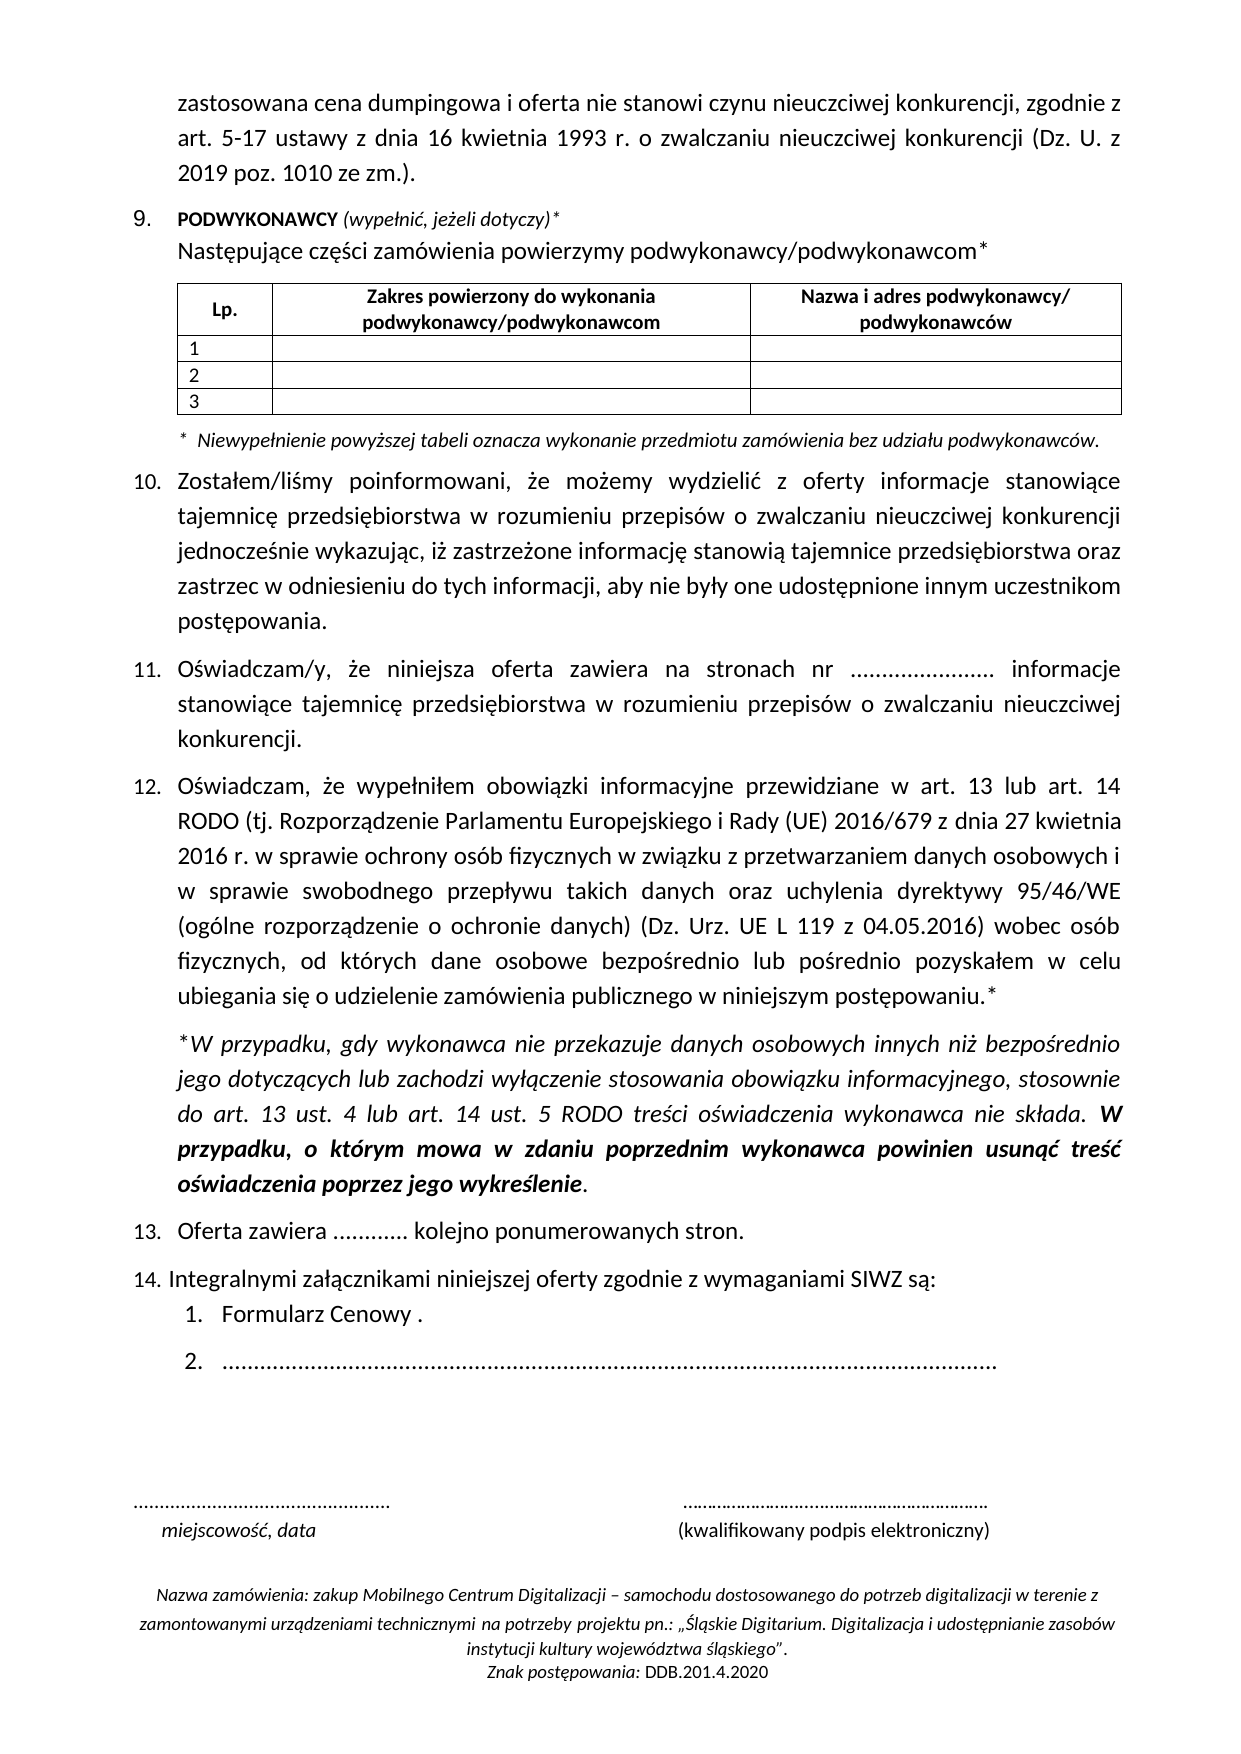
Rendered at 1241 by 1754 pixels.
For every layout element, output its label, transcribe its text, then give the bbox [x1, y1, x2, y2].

text ................................................. …………………….....……………………………. [133, 1488, 1009, 1514]
list Formularz Cenowy . [184, 1298, 1122, 1328]
text miejscowość, data (kwalifikowany podpis elektroniczny) [133, 1518, 1019, 1543]
table_cell 2 [178, 362, 272, 387]
text Następujące części zamówienia powierzymy podwykonawcy/podwykonawcom* [177, 235, 1122, 266]
table_cell [751, 389, 1121, 414]
list ........................................................................................................................... [184, 1345, 1122, 1376]
text * Niewypełnienie powyższej tabeli oznacza wykonanie przedmiotu zamówienia bez udziału podwykonawców. [177, 427, 1122, 453]
table_cell 3 [178, 389, 272, 414]
table_cell 1 [178, 336, 272, 361]
table_header Nazwa i adres podwykonawcy/ podwykonawców [751, 284, 1121, 334]
table_cell [273, 362, 750, 387]
table_cell [273, 389, 750, 414]
list Integralnymi załącznikami niniejszej oferty zgodnie z wymaganiami SIWZ są: [133, 1263, 1122, 1293]
table_cell [273, 336, 750, 361]
list Oświadczam, że wypełniłem obowiązki informacyjne przewidziane w art. 13 lub art. 14 RODO (tj. Rozporządzenie Parlamentu Europejskiego i Rady (UE) 2016/679 z dnia 27 kwietnia 2016 r. w sprawie ochrony osób fizycznych w związku z przetwarzaniem danych osobowych i w sprawie swobodnego przepływu takich danych oraz uchylenia dyrektywy 95/46/WE (ogólne rozporządzenie o ochronie danych) (Dz. Urz. UE L 119 z 04.05.2016) wobec osób fizycznych, od których dane osobowe bezpośrednio lub pośrednio pozyskałem w celu ubiegania się o udzielenie zamówienia publicznego w niniejszym postępowaniu.* [133, 770, 1122, 1011]
list zastosowana cena dumpingowa i oferta nie stanowi czynu nieuczciwej konkurencji, zgodnie z art. 5-17 ustawy z dnia 16 kwietnia 1993 r. o zwalczaniu nieuczciwej konkurencji (Dz. U. z 2019 poz. 1010 ze zm.). [133, 87, 1122, 188]
list Oferta zawiera ............ kolejno ponumerowanych stron. [133, 1215, 1122, 1246]
list Oświadczam/y, że niniejsza oferta zawiera na stronach nr ....................... informacje stanowiące tajemnicę przedsiębiorstwa w rozumieniu przepisów o zwalczaniu nieuczciwej konkurencji. [133, 653, 1122, 753]
list PODWYKONAWCY (wypełnić, jeżeli dotyczy)* [133, 204, 1122, 231]
text *W przypadku, gdy wykonawca nie przekazuje danych osobowych innych niż bezpośrednio jego dotyczących lub zachodzi wyłączenie stosowania obowiązku informacyjnego, stosownie do art. 13 ust. 4 lub art. 14 ust. 5 RODO treści oświadczenia wykonawca nie składa. W przypadku, o którym mowa w zdaniu poprzednim wykonawca powinien usunąć treść oświadczenia poprzez jego wykreślenie. [177, 1028, 1122, 1198]
list Zostałem/liśmy poinformowani, że możemy wydzielić z oferty informacje stanowiące tajemnicę przedsiębiorstwa w rozumieniu przepisów o zwalczaniu nieuczciwej konkurencji jednocześnie wykazując, iż zastrzeżone informację stanowią tajemnice przedsiębiorstwa oraz zastrzec w odniesieniu do tych informacji, aby nie były one udostępnione innym uczestnikom postępowania. [133, 465, 1122, 636]
table_header Lp. [178, 284, 272, 334]
table_cell [751, 362, 1121, 387]
table_cell [751, 336, 1121, 361]
table_header Zakres powierzony do wykonania podwykonawcy/podwykonawcom [273, 284, 750, 334]
